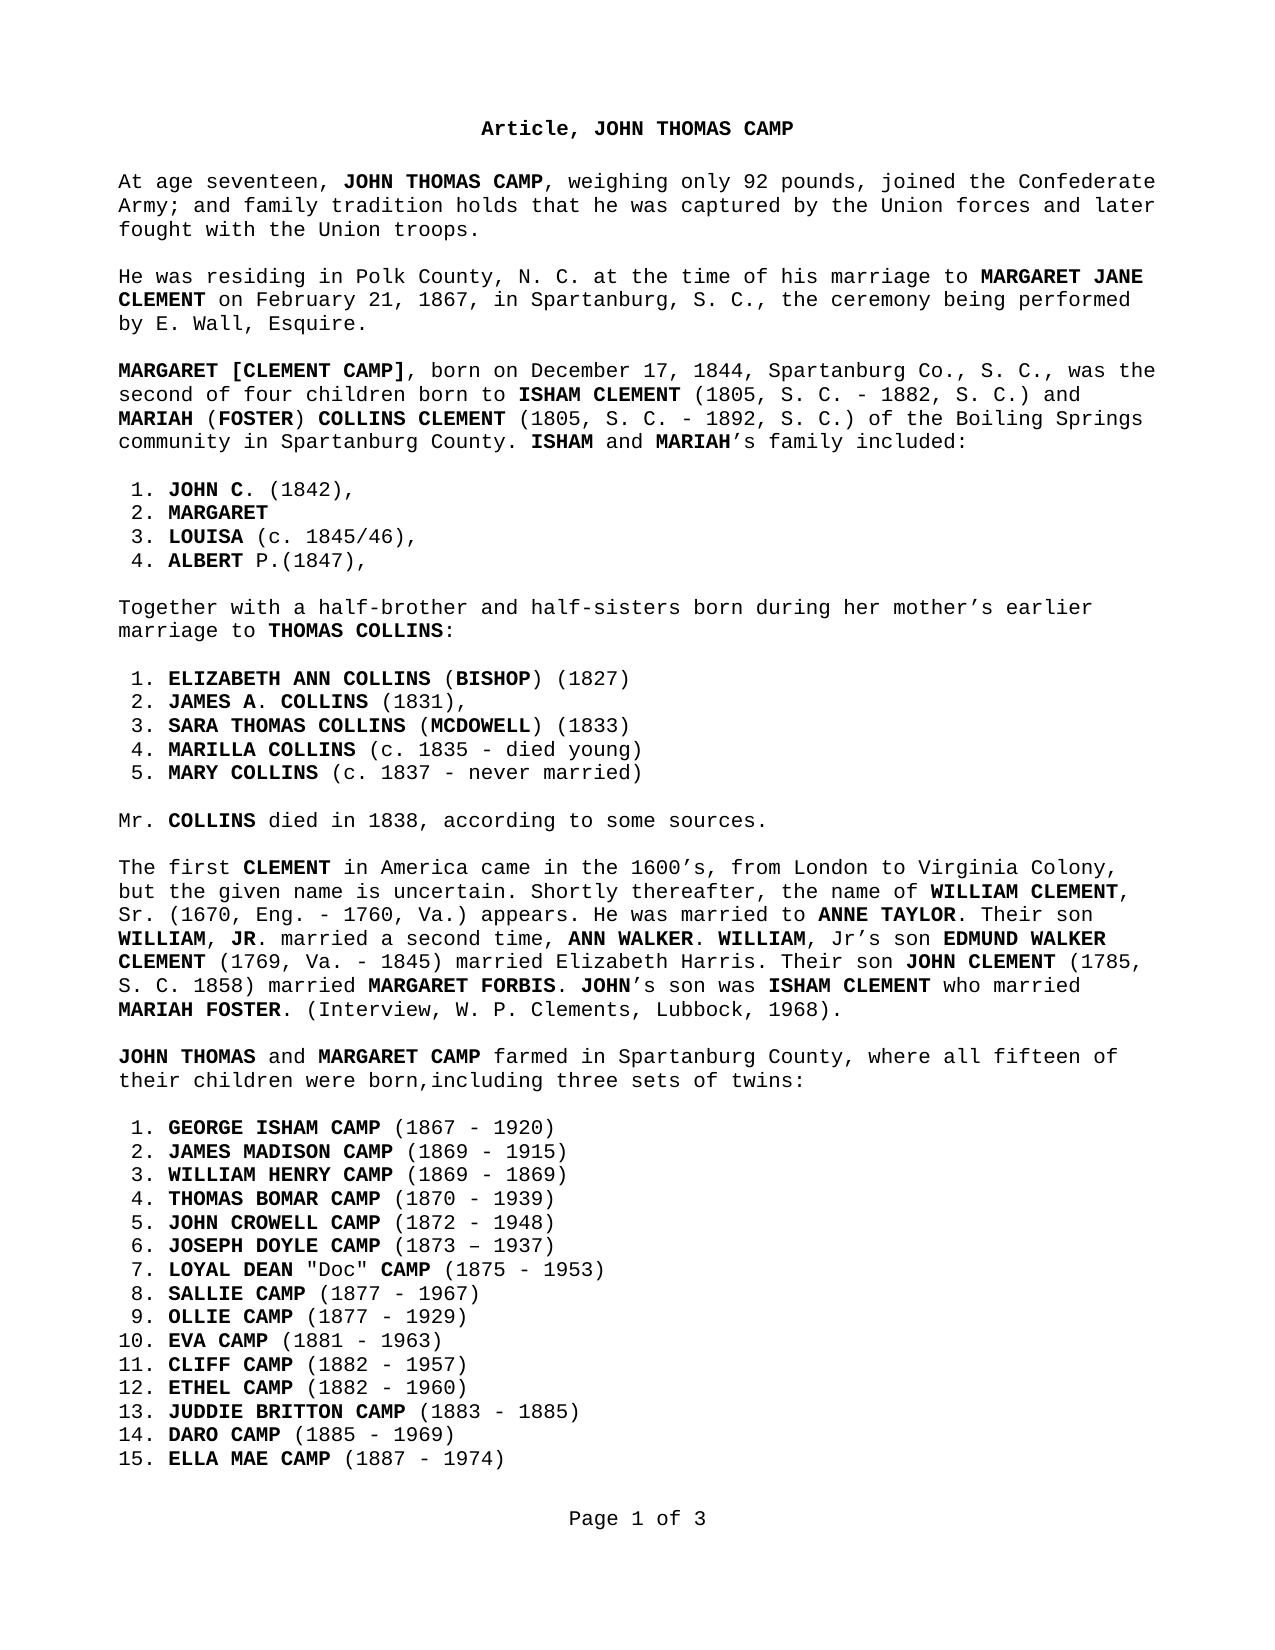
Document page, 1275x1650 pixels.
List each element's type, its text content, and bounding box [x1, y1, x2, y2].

text 3. Louisa (c. 1845/46), [118, 526, 1157, 549]
text 8. Sallie Camp (1877 - 1967) [118, 1283, 1157, 1306]
text 5. Mary Collins (c. 1837 - never married) [118, 762, 1157, 786]
text At age seventeen, John Thomas Camp, weighing only 92 pounds, joined the Confederate Army; and family tradition holds that he was captured by the Union forces and later fought with the Union troops. [118, 171, 1157, 242]
text 13. Juddie Britton Camp (1883 - 1885) [118, 1401, 1157, 1424]
text 1. John C. (1842), [118, 479, 1157, 502]
text 11. Cliff Camp (1882 - 1957) [118, 1353, 1157, 1377]
text John Thomas and Margaret Camp farmed in Spartanburg County, where all fifteen of their children were born,including three sets of twins: [118, 1046, 1157, 1093]
text The first Clement in America came in the 1600’s, from London to Virginia Colony, but the given name is uncertain. Shortly thereafter, the name of William Clement, Sr. (1670, Eng. - 1760, Va.) appears. He was married to Anne Taylor. Their son William, Jr. married a second time, Ann Walker. William, Jr’s son Edmund Walker Clement (1769, Va. - 1845) married Elizabeth Harris. Their son John Clement (1785, S. C. 1858) married Margaret Forbis. John’s son was Isham Clement who married Mariah Foster. (Interview, W. P. Clements, Lubbock, 1968). [118, 857, 1157, 1022]
text 15. Ella Mae Camp (1887 - 1974) [118, 1448, 1157, 1472]
text 2. MARGARET [118, 502, 1157, 526]
text 14. Daro Camp (1885 - 1969) [118, 1424, 1157, 1448]
text 4. Albert P.(1847), [118, 549, 1157, 573]
text Mr. Collins died in 1838, according to some sources. [118, 810, 1157, 833]
text Margaret [Clement Camp], born on December 17, 1844, Spartanburg Co., S. C., was the second of four children born to Isham Clement (1805, S. C. - 1882, S. C.) and Mariah (Foster) Collins Clement (1805, S. C. - 1892, S. C.) of the Boiling Springs community in Spartanburg County. Isham and Mariah’s family included: [118, 360, 1157, 455]
text Together with a half-brother and half-sisters born during her mother’s earlier marriage to Thomas Collins: [118, 597, 1157, 644]
text 3. William Henry Camp (1869 - 1869) [118, 1164, 1157, 1188]
text 12. Ethel Camp (1882 - 1960) [118, 1377, 1157, 1401]
text 4. Thomas Bomar Camp (1870 - 1939) [118, 1188, 1157, 1212]
text 7. Loyal Dean "Doc" Camp (1875 - 1953) [118, 1259, 1157, 1283]
text 5. John Crowell Camp (1872 - 1948) [118, 1212, 1157, 1235]
text 1. Elizabeth Ann Collins (Bishop) (1827) [118, 668, 1157, 691]
text 1. George Isham Camp (1867 - 1920) [118, 1117, 1157, 1141]
text 3. Sara Thomas Collins (McDowell) (1833) [118, 715, 1157, 739]
text 2. James A. Collins (1831), [118, 691, 1157, 715]
text 6. Joseph Doyle Camp (1873 – 1937) [118, 1235, 1157, 1259]
text 2. James Madison Camp (1869 - 1915) [118, 1141, 1157, 1164]
text He was residing in Polk County, N. C. at the time of his marriage to Margaret Jane Clement on February 21, 1867, in Spartanburg, S. C., the ceremony being performed by E. Wall, Esquire. [118, 266, 1157, 337]
text 4. Marilla Collins (c. 1835 - died young) [118, 739, 1157, 762]
text 10. Eva Camp (1881 - 1963) [118, 1330, 1157, 1353]
text 9. Ollie Camp (1877 - 1929) [118, 1306, 1157, 1330]
